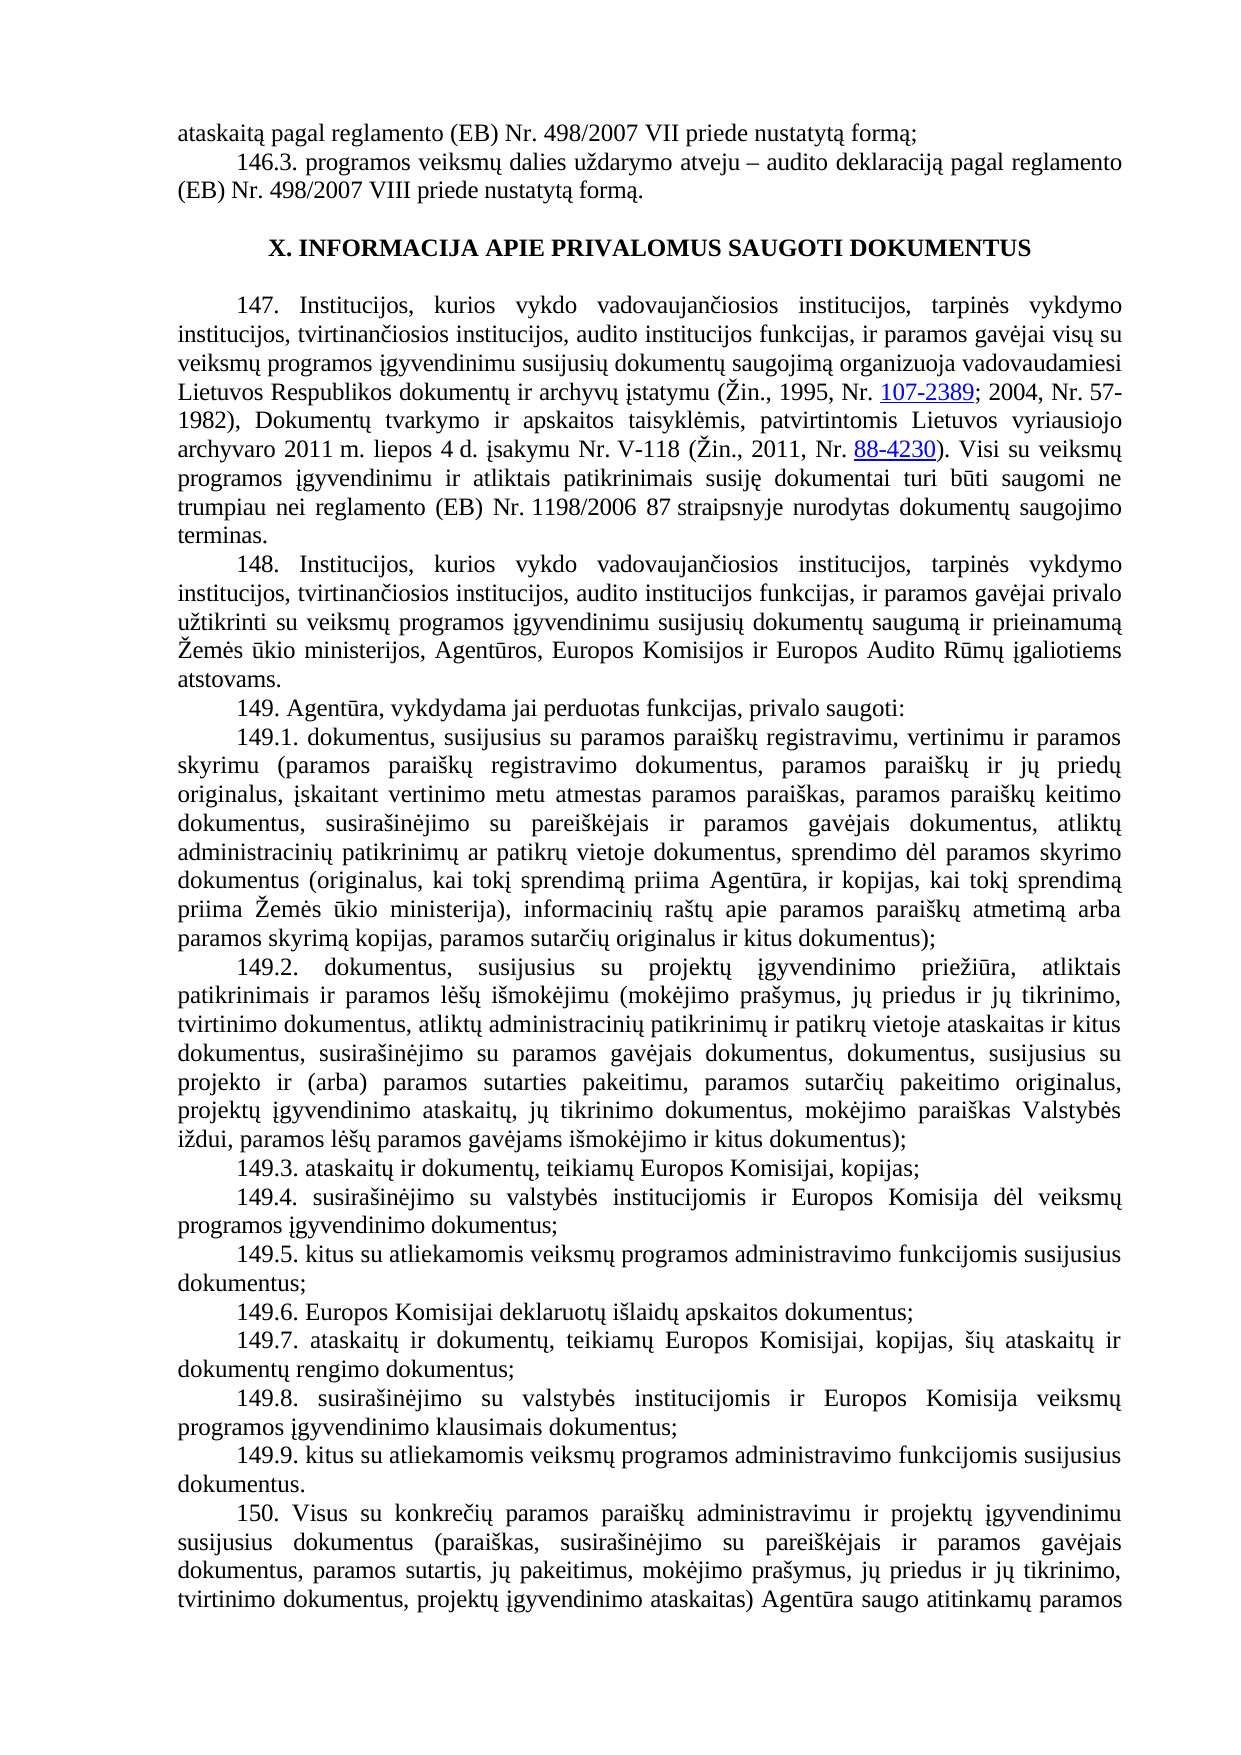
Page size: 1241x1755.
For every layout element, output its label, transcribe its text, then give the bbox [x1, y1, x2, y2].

text 149.9. kitus su atliekamomis veiksmų programos administravimo funkcijomis susijusius dokumentus. [177, 1441, 1122, 1498]
text 149.2. dokumentus, susijusius su projektų įgyvendinimo priežiūra, atliktais patikrinimais ir paramos lėšų išmokėjimu (mokėjimo prašymus, jų priedus ir jų tikrinimo, tvirtinimo dokumentus, atliktų administracinių patikrinimų ir patikrų vietoje ataskaitas ir kitus dokumentus, susirašinėjimo su paramos gavėjais dokumentus, dokumentus, susijusius su projekto ir (arba) paramos sutarties pakeitimu, paramos sutarčių pakeitimo originalus, projektų įgyvendinimo ataskaitų, jų tikrinimo dokumentus, mokėjimo paraiškas Valstybės iždui, paramos lėšų paramos gavėjams išmokėjimo ir kitus dokumentus); [177, 952, 1122, 1153]
text X. INFORMACIJA APIE PRIVALOMUS SAUGOTI DOKUMENTUS [177, 233, 1122, 262]
text 149.6. Europos Komisijai deklaruotų išlaidų apskaitos dokumentus; [177, 1297, 1122, 1326]
text ataskaitą pagal reglamento (EB) Nr. 498/2007 VII priede nustatytą formą; [177, 118, 1122, 147]
text 149.1. dokumentus, susijusius su paramos paraiškų registravimu, vertinimu ir paramos skyrimu (paramos paraiškų registravimo dokumentus, paramos paraiškų ir jų priedų originalus, įskaitant vertinimo metu atmestas paramos paraiškas, paramos paraiškų keitimo dokumentus, susirašinėjimo su pareiškėjais ir paramos gavėjais dokumentus, atliktų administracinių patikrinimų ar patikrų vietoje dokumentus, sprendimo dėl paramos skyrimo dokumentus (originalus, kai tokį sprendimą priima Agentūra, ir kopijas, kai tokį sprendimą priima Žemės ūkio ministerija), informacinių raštų apie paramos paraiškų atmetimą arba paramos skyrimą kopijas, paramos sutarčių originalus ir kitus dokumentus); [177, 722, 1122, 952]
text 149.8. susirašinėjimo su valstybės institucijomis ir Europos Komisija veiksmų programos įgyvendinimo klausimais dokumentus; [177, 1383, 1122, 1441]
text 149. Agentūra, vykdydama jai perduotas funkcijas, privalo saugoti: [177, 693, 1122, 722]
text 149.5. kitus su atliekamomis veiksmų programos administravimo funkcijomis susijusius dokumentus; [177, 1239, 1122, 1297]
text 147. Institucijos, kurios vykdo vadovaujančiosios institucijos, tarpinės vykdymo institucijos, tvirtinančiosios institucijos, audito institucijos funkcijas, ir paramos gavėjai visų su veiksmų programos įgyvendinimu susijusių dokumentų saugojimą organizuoja vadovaudamiesi Lietuvos Respublikos dokumentų ir archyvų įstatymu (Žin., 1995, Nr. 107-2389; 2004, Nr. 57-1982), Dokumentų tvarkymo ir apskaitos taisyklėmis, patvirtintomis Lietuvos vyriausiojo archyvaro 2011 m. liepos 4 d. įsakymu Nr. V-118 (Žin., 2011, Nr. 88-4230). Visi su veiksmų programos įgyvendinimu ir atliktais patikrinimais susiję dokumentai turi būti saugomi ne trumpiau nei reglamento (EB) Nr. 1198/2006 87 straipsnyje nurodytas dokumentų saugojimo terminas. [177, 291, 1122, 549]
text 150. Visus su konkrečių paramos paraiškų administravimu ir projektų įgyvendinimu susijusius dokumentus (paraiškas, susirašinėjimo su pareiškėjais ir paramos gavėjais dokumentus, paramos sutartis, jų pakeitimus, mokėjimo prašymus, jų priedus ir jų tikrinimo, tvirtinimo dokumentus, projektų įgyvendinimo ataskaitas) Agentūra saugo atitinkamų paramos [177, 1498, 1122, 1613]
text 149.4. susirašinėjimo su valstybės institucijomis ir Europos Komisija dėl veiksmų programos įgyvendinimo dokumentus; [177, 1182, 1122, 1239]
text 149.3. ataskaitų ir dokumentų, teikiamų Europos Komisijai, kopijas; [177, 1153, 1122, 1182]
text 148. Institucijos, kurios vykdo vadovaujančiosios institucijos, tarpinės vykdymo institucijos, tvirtinančiosios institucijos, audito institucijos funkcijas, ir paramos gavėjai privalo užtikrinti su veiksmų programos įgyvendinimu susijusių dokumentų saugumą ir prieinamumą Žemės ūkio ministerijos, Agentūros, Europos Komisijos ir Europos Audito Rūmų įgaliotiems atstovams. [177, 549, 1122, 693]
text 146.3. programos veiksmų dalies uždarymo atveju – audito deklaraciją pagal reglamento (EB) Nr. 498/2007 VIII priede nustatytą formą. [177, 147, 1122, 204]
text 149.7. ataskaitų ir dokumentų, teikiamų Europos Komisijai, kopijas, šių ataskaitų ir dokumentų rengimo dokumentus; [177, 1326, 1122, 1383]
